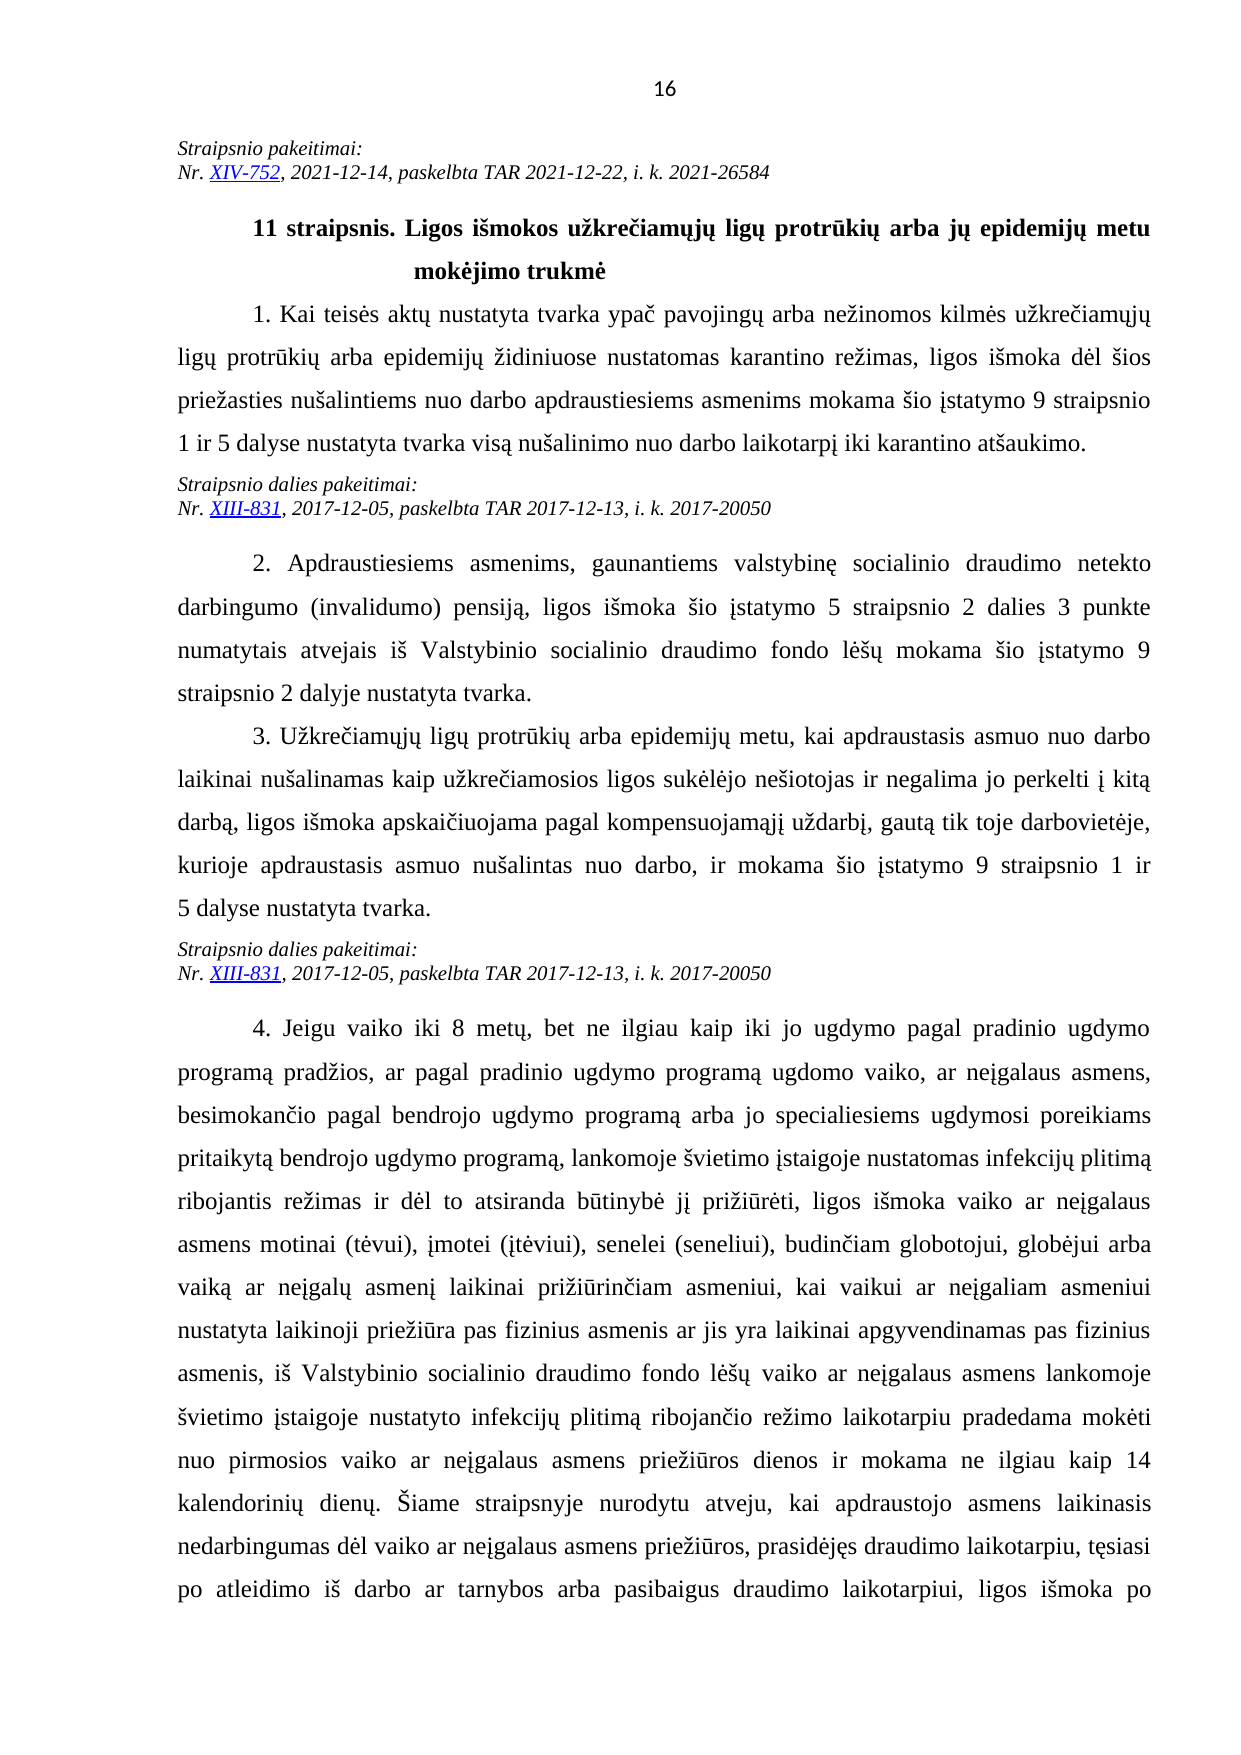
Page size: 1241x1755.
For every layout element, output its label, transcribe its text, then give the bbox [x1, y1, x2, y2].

text 11 straipsnis. Ligos išmokos užkrečiamųjų ligų protrūkių arba jų epidemijų metu mokėjimo trukmė [252, 213, 1152, 285]
text 1. Kai teisės aktų nustatyta tvarka ypač pavojingų arba nežinomos kilmės užkrečiamųjų ligų protrūkių arba epidemijų židiniuose nustatomas karantino režimas, ligos išmoka dėl šios priežasties nušalintiems nuo darbo apdraustiesiems asmenims mokama šio įstatymo 9 straipsnio 1 ir 5 dalyse nustatyta tvarka visą nušalinimo nuo darbo laikotarpį iki karantino atšaukimo. [177, 299, 1152, 457]
text Nr. XIII-831, 2017-12-05, paskelbta TAR 2017-12-13, i. k. 2017-20050 [177, 961, 1152, 985]
text 3. Užkrečiamųjų ligų protrūkių arba epidemijų metu, kai apdraustasis asmuo nuo darbo laikinai nušalinamas kaip užkrečiamosios ligos sukėlėjo nešiotojas ir negalima jo perkelti į kitą darbą, ligos išmoka apskaičiuojama pagal kompensuojamąjį uždarbį, gautą tik toje darbovietėje, kurioje apdraustasis asmuo nušalintas nuo darbo, ir mokama šio įstatymo 9 straipsnio 1 ir 5 dalyse nustatyta tvarka. [177, 721, 1152, 922]
text 4. Jeigu vaiko iki 8 metų, bet ne ilgiau kaip iki jo ugdymo pagal pradinio ugdymo programą pradžios, ar pagal pradinio ugdymo programą ugdomo vaiko, ar neįgalaus asmens, besimokančio pagal bendrojo ugdymo programą arba jo specialiesiems ugdymosi poreikiams pritaikytą bendrojo ugdymo programą, lankomoje švietimo įstaigoje nustatomas infekcijų plitimą ribojantis režimas ir dėl to atsiranda būtinybė jį prižiūrėti, ligos išmoka vaiko ar neįgalaus asmens motinai (tėvui), įmotei (įtėviui), senelei (seneliui), budinčiam globotojui, globėjui arba vaiką ar neįgalų asmenį laikinai prižiūrinčiam asmeniui, kai vaikui ar neįgaliam asmeniui nustatyta laikinoji priežiūra pas fizinius asmenis ar jis yra laikinai apgyvendinamas pas fizinius asmenis, iš Valstybinio socialinio draudimo fondo lėšų vaiko ar neįgalaus asmens lankomoje švietimo įstaigoje nustatyto infekcijų plitimą ribojančio režimo laikotarpiu pradedama mokėti nuo pirmosios vaiko ar neįgalaus asmens priežiūros dienos ir mokama ne ilgiau kaip 14 kalendorinių dienų. Šiame straipsnyje nurodytu atveju, kai apdraustojo asmens laikinasis nedarbingumas dėl vaiko ar neįgalaus asmens priežiūros, prasidėjęs draudimo laikotarpiu, tęsiasi po atleidimo iš darbo ar tarnybos arba pasibaigus draudimo laikotarpiui, ligos išmoka po [177, 1013, 1152, 1603]
text Nr. XIV-752, 2021-12-14, paskelbta TAR 2021-12-22, i. k. 2021-26584 [177, 160, 1152, 184]
text Nr. XIII-831, 2017-12-05, paskelbta TAR 2017-12-13, i. k. 2017-20050 [177, 496, 1152, 520]
text Straipsnio dalies pakeitimai: [177, 472, 1152, 496]
text 2. Apdraustiesiems asmenims, gaunantiems valstybinę socialinio draudimo netekto darbingumo (invalidumo) pensiją, ligos išmoka šio įstatymo 5 straipsnio 2 dalies 3 punkte numatytais atvejais iš Valstybinio socialinio draudimo fondo lėšų mokama šio įstatymo 9 straipsnio 2 dalyje nustatyta tvarka. [177, 548, 1152, 707]
text Straipsnio pakeitimai: [177, 136, 1152, 160]
text Straipsnio dalies pakeitimai: [177, 937, 1152, 961]
